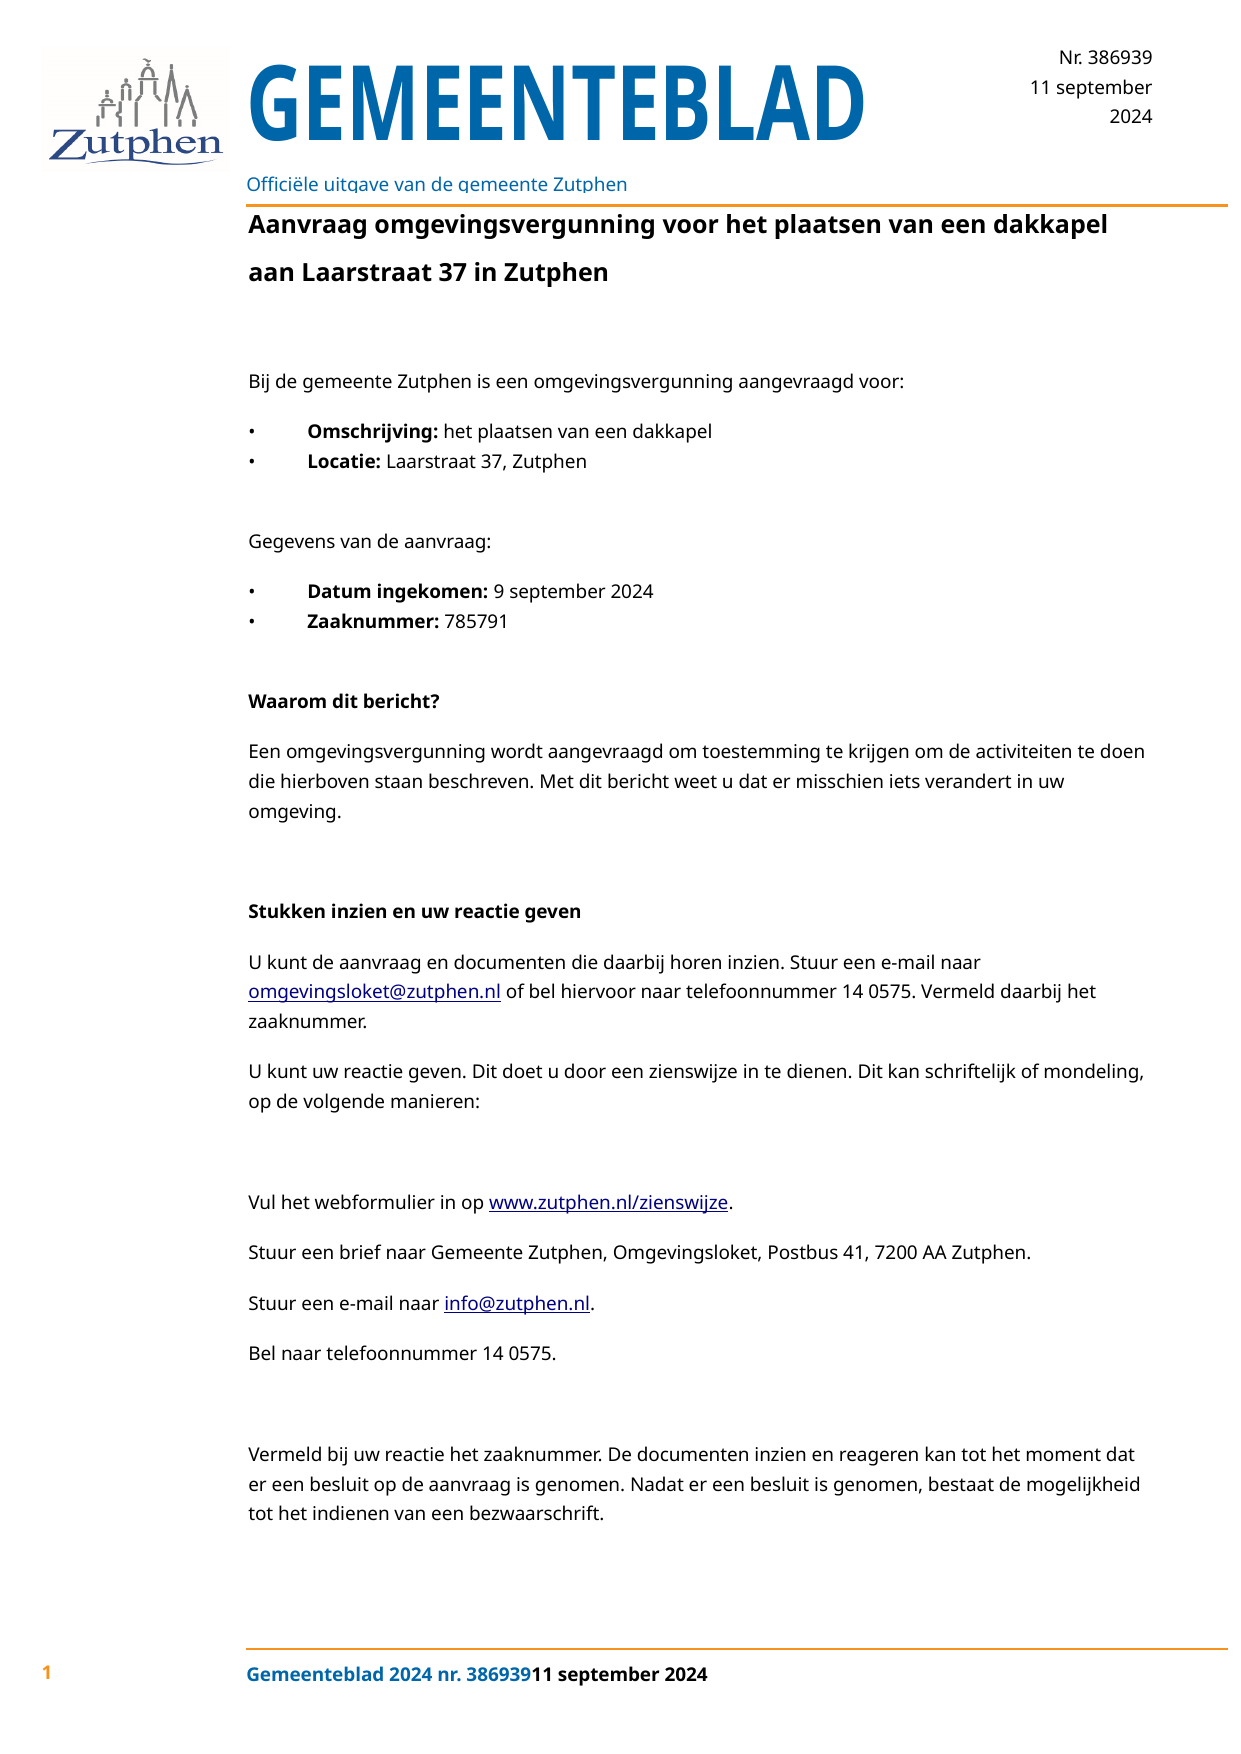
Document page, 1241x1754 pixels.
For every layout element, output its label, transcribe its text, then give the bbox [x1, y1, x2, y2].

text Stuur een e-mail naar info@zutphen.nl. [248, 1290, 1152, 1316]
text Aanvraag omgevingsvergunning voor het plaatsen van een dakkapel aan Laarstraat 37 in Zutphen [248, 207, 1152, 288]
text Bel naar telefoonnummer 14 0575. [248, 1340, 1152, 1366]
text Vermeld bij uw reactie het zaaknummer. De documenten inzien en reageren kan tot het moment dat er een besluit op de aanvraag is genomen. Nadat er een besluit is genomen, bestaat de mogelijkheid tot het indienen van een bezwaarschrift. [248, 1441, 1152, 1526]
text Vul het webformulier in op www.zutphen.nl/zienswijze. [248, 1189, 1152, 1215]
list Zaaknummer: 785791 [248, 608, 1152, 634]
text Stuur een brief naar Gemeente Zutphen, Omgevingsloket, Postbus 41, 7200 AA Zutphen. [248, 1239, 1152, 1265]
list Locatie: Laarstraat 37, Zutphen [248, 448, 1152, 474]
list Datum ingekomen: 9 september 2024 [248, 579, 1152, 604]
text Waarom dit bericht? [248, 688, 1152, 714]
text U kunt uw reactie geven. Dit doet u door een zienswijze in te dienen. Dit kan schriftelijk of mondeling, op de volgende manieren: [248, 1059, 1152, 1114]
text Gegevens van de aanvraag: [248, 528, 1152, 554]
text U kunt de aanvraag en documenten die daarbij horen inzien. Stuur een e-mail naar omgevingsloket@zutphen.nl of bel hiervoor naar telefoonnummer 14 0575. Vermeld daarbij het zaaknummer. [248, 949, 1152, 1034]
text Stukken inzien en uw reactie geven [248, 899, 1152, 924]
text Een omgevingsvergunning wordt aangevraagd om toestemming te krijgen om de activiteiten te doen die hierboven staan beschreven. Met dit bericht weet u dat er misschien iets verandert in uw omgeving. [248, 739, 1152, 824]
picture [41, 47, 231, 172]
list Omschrijving: het plaatsen van een dakkapel [248, 419, 1152, 444]
text Bij de gemeente Zutphen is een omgevingsvergunning aangevraagd voor: [248, 368, 1152, 394]
